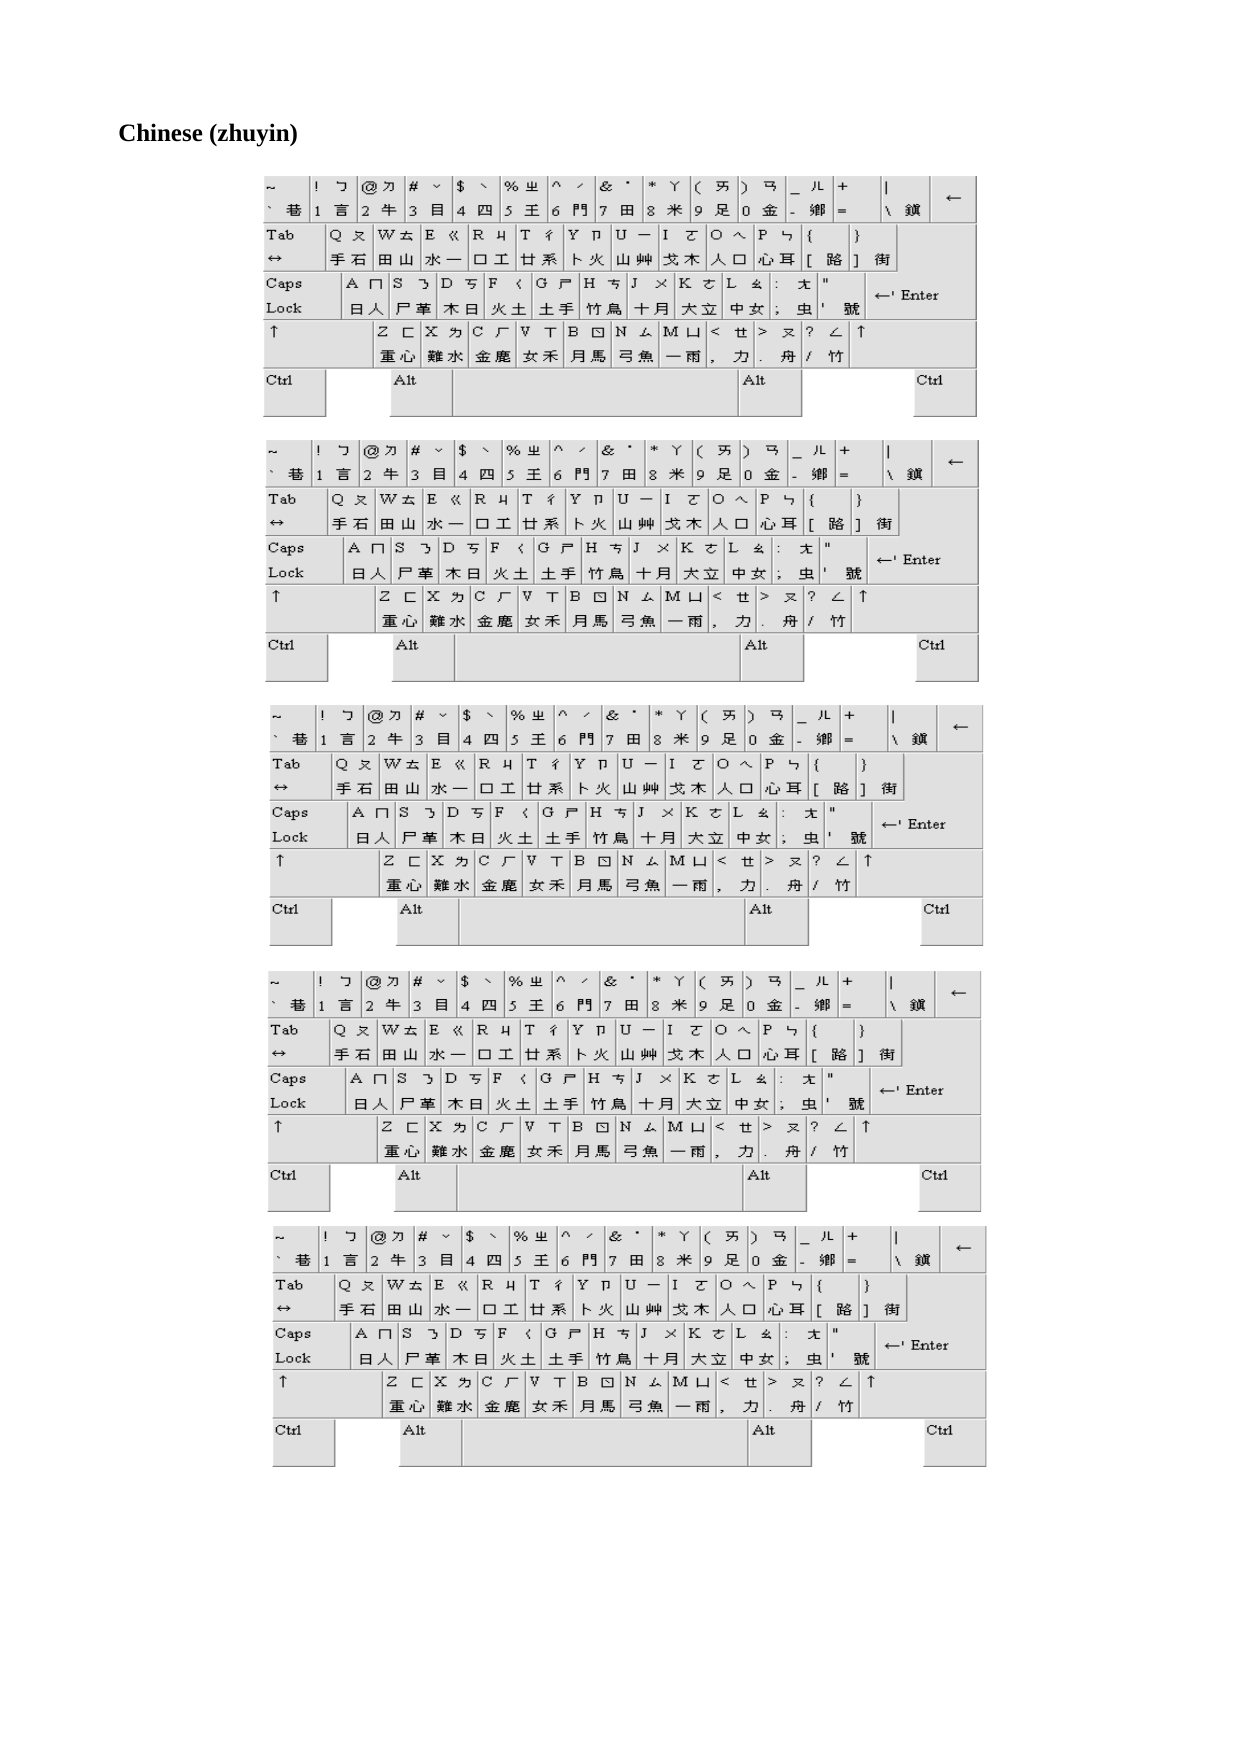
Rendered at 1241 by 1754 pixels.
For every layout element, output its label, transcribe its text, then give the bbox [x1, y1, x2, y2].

picture [263, 175, 977, 417]
picture [267, 970, 982, 1212]
picture [269, 704, 984, 946]
picture [272, 1225, 987, 1467]
text Chinese (zhuyin) [118, 118, 1122, 147]
picture [265, 440, 979, 682]
